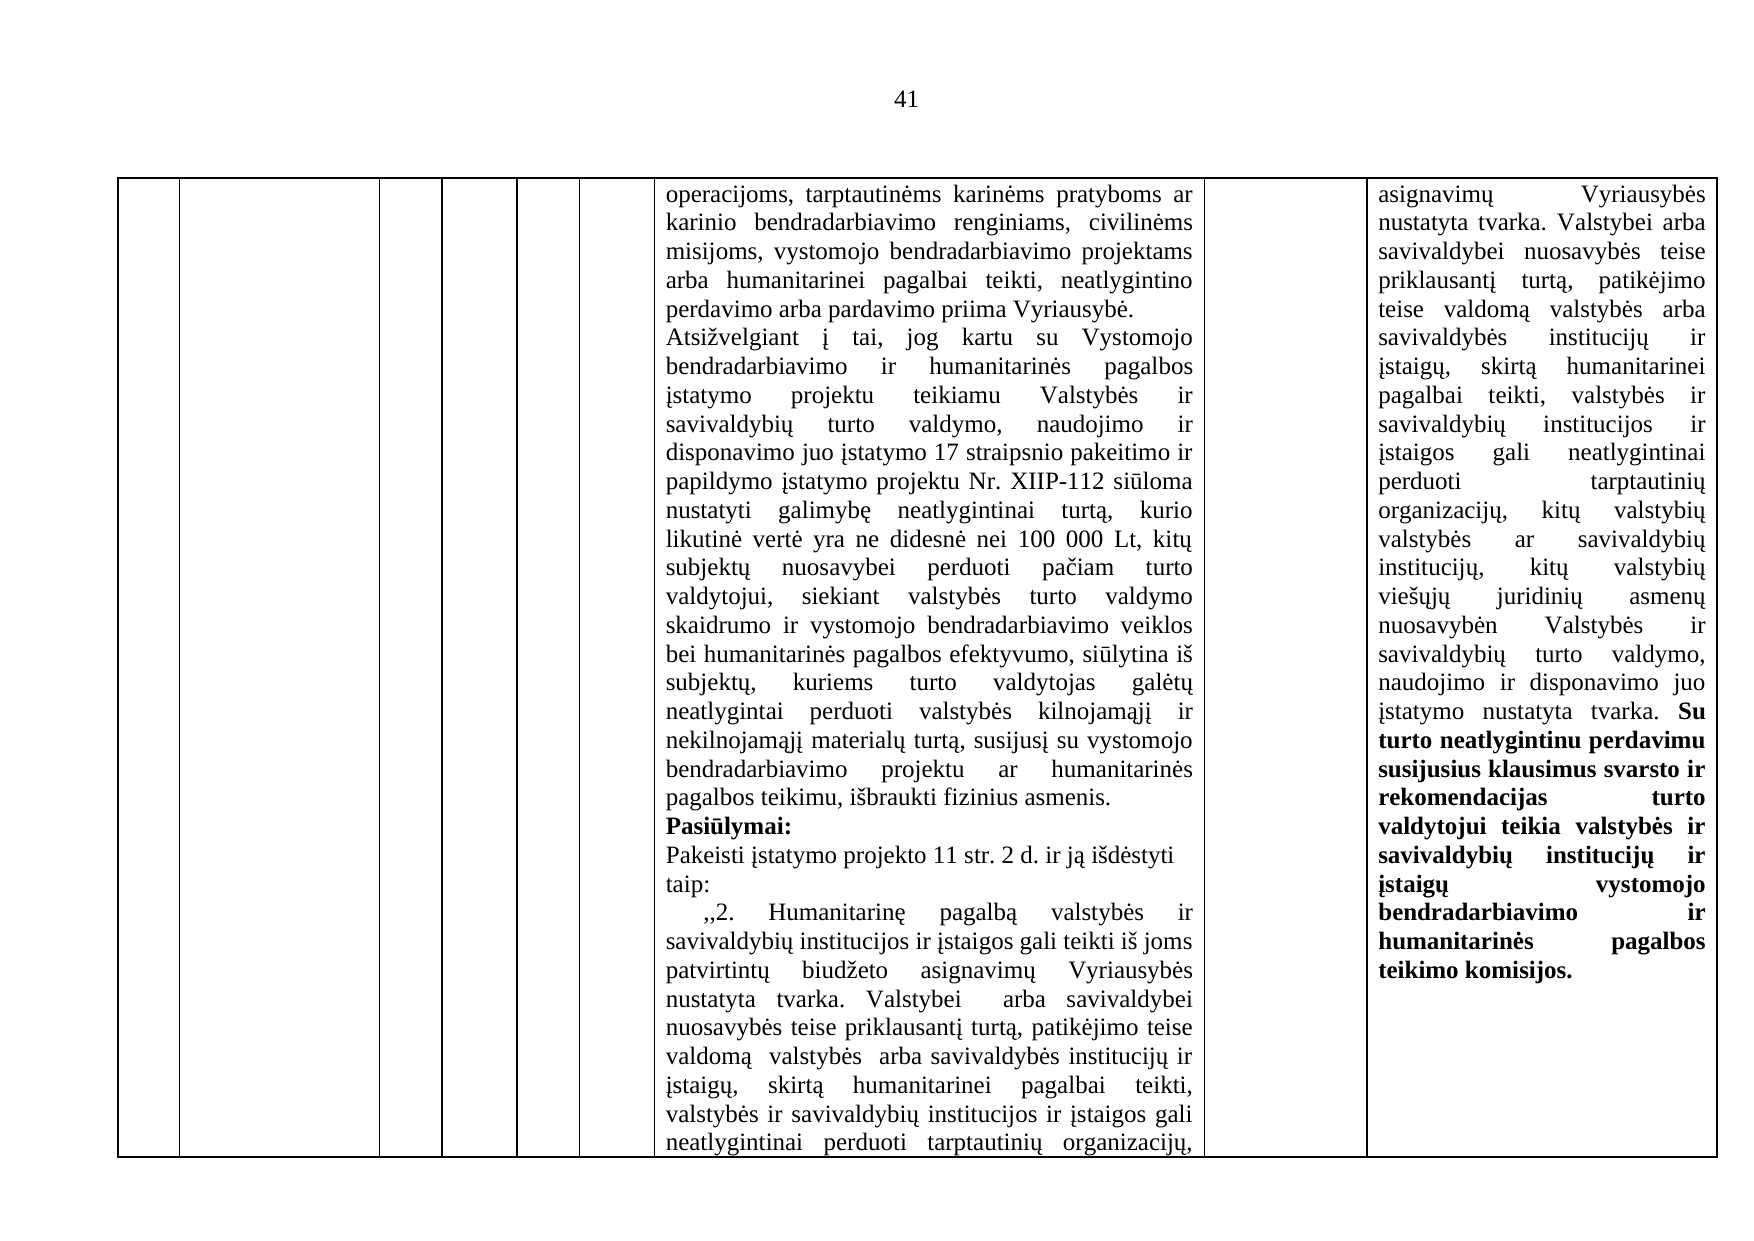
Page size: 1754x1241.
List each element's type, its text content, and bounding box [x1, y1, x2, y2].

table_cell [180, 179, 379, 1156]
table_cell [380, 179, 441, 1156]
table_cell [1205, 179, 1366, 1156]
table_cell [443, 179, 516, 1156]
table_cell asignavimų Vyriausybės nustatyta tvarka. Valstybei arba savivaldybei nuosavybės teise priklausantį turtą, patikėjimo teise valdomą valstybės arba savivaldybės institucijų ir įstaigų, skirtą humanitarinei pagalbai teikti, valstybės ir savivaldybių institucijos ir įstaigos gali neatlygintinai perduoti tarptautinių organizacijų, kitų valstybių valstybės ar savivaldybių institucijų, kitų valstybių viešųjų juridinių asmenų nuosavybėn Valstybės ir savivaldybių turto valdymo, naudojimo ir disponavimo juo įstatymo nustatyta tvarka. Su turto neatlygintinu perdavimu susijusius klausimus svarsto ir rekomendacijas turto valdytojui teikia valstybės ir savivaldybių institucijų ir įstaigų vystomojo bendradarbiavimo ir humanitarinės pagalbos teikimo komisijos. [1368, 179, 1716, 1156]
table_cell operacijoms, tarptautinėms karinėms pratyboms ar karinio bendradarbiavimo renginiams, civilinėms misijoms, vystomojo bendradarbiavimo projektams arba humanitarinei pagalbai teikti, neatlygintino perdavimo arba pardavimo priima Vyriausybė. Atsižvelgiant į tai, jog kartu su Vystomojo bendradarbiavimo ir humanitarinės pagalbos įstatymo projektu teikiamu Valstybės ir savivaldybių turto valdymo, naudojimo ir disponavimo juo įstatymo 17 straipsnio pakeitimo ir papildymo įstatymo projektu Nr. XIIP-112 siūloma nustatyti galimybę neatlygintinai turtą, kurio likutinė vertė yra ne didesnė nei 100 000 Lt, kitų subjektų nuosavybei perduoti pačiam turto valdytojui, siekiant valstybės turto valdymo skaidrumo ir vystomojo bendradarbiavimo veiklos bei humanitarinės pagalbos efektyvumo, siūlytina iš subjektų, kuriems turto valdytojas galėtų neatlygintai perduoti valstybės kilnojamąjį ir nekilnojamąjį materialų turtą, susijusį su vystomojo bendradarbiavimo projektu ar humanitarinės pagalbos teikimu, išbraukti fizinius asmenis. Pasiūlymai: Pakeisti įstatymo projekto 11 str. 2 d. ir ją išdėstyti taip: ,,2. Humanitarinę pagalbą valstybės ir savivaldybių institucijos ir įstaigos gali teikti iš joms patvirtintų biudžeto asignavimų Vyriausybės nustatyta tvarka. Valstybei arba savivaldybei nuosavybės teise priklausantį turtą, patikėjimo teise valdomą valstybės arba savivaldybės institucijų ir įstaigų, skirtą humanitarinei pagalbai teikti, valstybės ir savivaldybių institucijos ir įstaigos gali neatlygintinai perduoti tarptautinių organizacijų, [655, 179, 1204, 1156]
table_cell [119, 179, 179, 1156]
table_cell [518, 179, 579, 1156]
table_cell [580, 179, 654, 1156]
